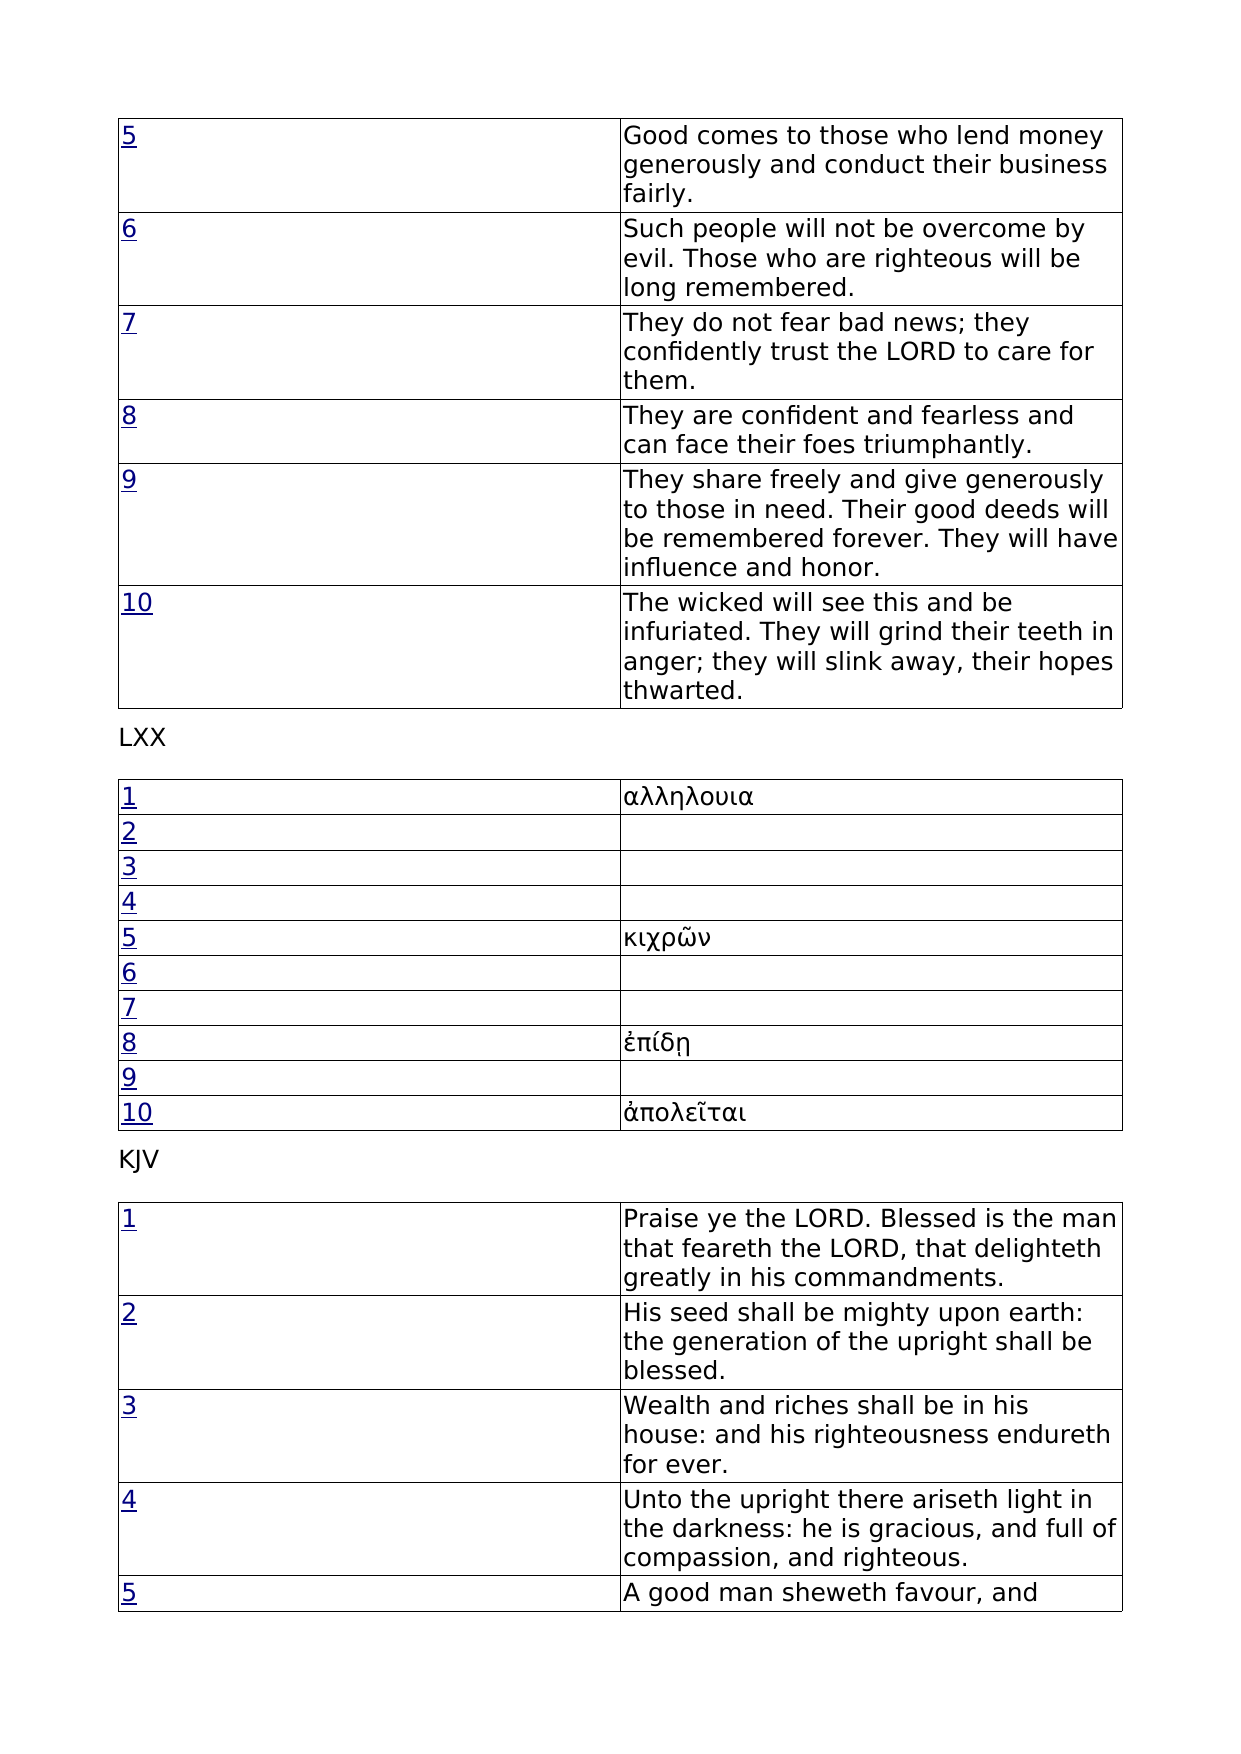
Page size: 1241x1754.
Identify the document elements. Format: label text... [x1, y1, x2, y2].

table_cell [621, 815, 1122, 849]
table_header αλληλουια [621, 780, 1122, 814]
table_cell [621, 991, 1122, 1025]
table_cell 6 [119, 956, 620, 990]
table_cell 3 [119, 1390, 620, 1482]
table_cell 3 [119, 851, 620, 884]
table_cell They are confident and fearless and can face their foes triumphantly. [621, 400, 1122, 463]
table_cell [621, 1061, 1122, 1095]
table_cell Such people will not be overcome by evil. Those who are righteous will be long remembered. [621, 213, 1122, 305]
table_cell Unto the upright there ariseth light in the darkness: he is gracious, and full of compassion, and righteous. [621, 1483, 1122, 1575]
table_cell 5 [119, 1576, 620, 1611]
table_cell Good comes to those who lend money generously and conduct their business fairly. [621, 119, 1122, 212]
table_cell 8 [119, 1026, 620, 1060]
table_cell 2 [119, 1296, 620, 1388]
table_cell 9 [119, 464, 620, 585]
table_cell The wicked will see this and be infuriated. They will grind their teeth in anger; they will slink away, their hopes thwarted. [621, 586, 1122, 708]
table_cell ἐπίδῃ [621, 1026, 1122, 1060]
table_header 1 [119, 780, 620, 814]
table_cell 4 [119, 1483, 620, 1575]
table_cell ἀπολεῖται [621, 1096, 1122, 1130]
table_cell They share freely and give generously to those in need. Their good deeds will be remembered forever. They will have influence and honor. [621, 464, 1122, 585]
table_cell A good man sheweth favour, and [621, 1576, 1122, 1611]
table_cell 10 [119, 586, 620, 708]
table_cell They do not fear bad news; they confidently trust the LORD to care for them. [621, 306, 1122, 398]
table_cell 7 [119, 991, 620, 1025]
table_cell 10 [119, 1096, 620, 1130]
table_cell 4 [119, 886, 620, 920]
table_cell 7 [119, 306, 620, 398]
table_cell [621, 956, 1122, 990]
table_cell 2 [119, 815, 620, 849]
table_cell 5 [119, 921, 620, 955]
table_cell [621, 886, 1122, 920]
table_header Praise ye the LORD. Blessed is the man that feareth the LORD, that delighteth greatly in his commandments. [621, 1203, 1122, 1295]
text LXX [118, 723, 1122, 752]
table_cell 8 [119, 400, 620, 463]
table_cell [621, 851, 1122, 884]
text KJV [118, 1145, 1122, 1174]
table_cell 5 [119, 119, 620, 212]
table_cell Wealth and riches shall be in his house: and his righteousness endureth for ever. [621, 1390, 1122, 1482]
table_header 1 [119, 1203, 620, 1295]
table_cell 6 [119, 213, 620, 305]
table_cell 9 [119, 1061, 620, 1095]
table_cell κιχρῶν [621, 921, 1122, 955]
table_cell His seed shall be mighty upon earth: the generation of the upright shall be blessed. [621, 1296, 1122, 1388]
